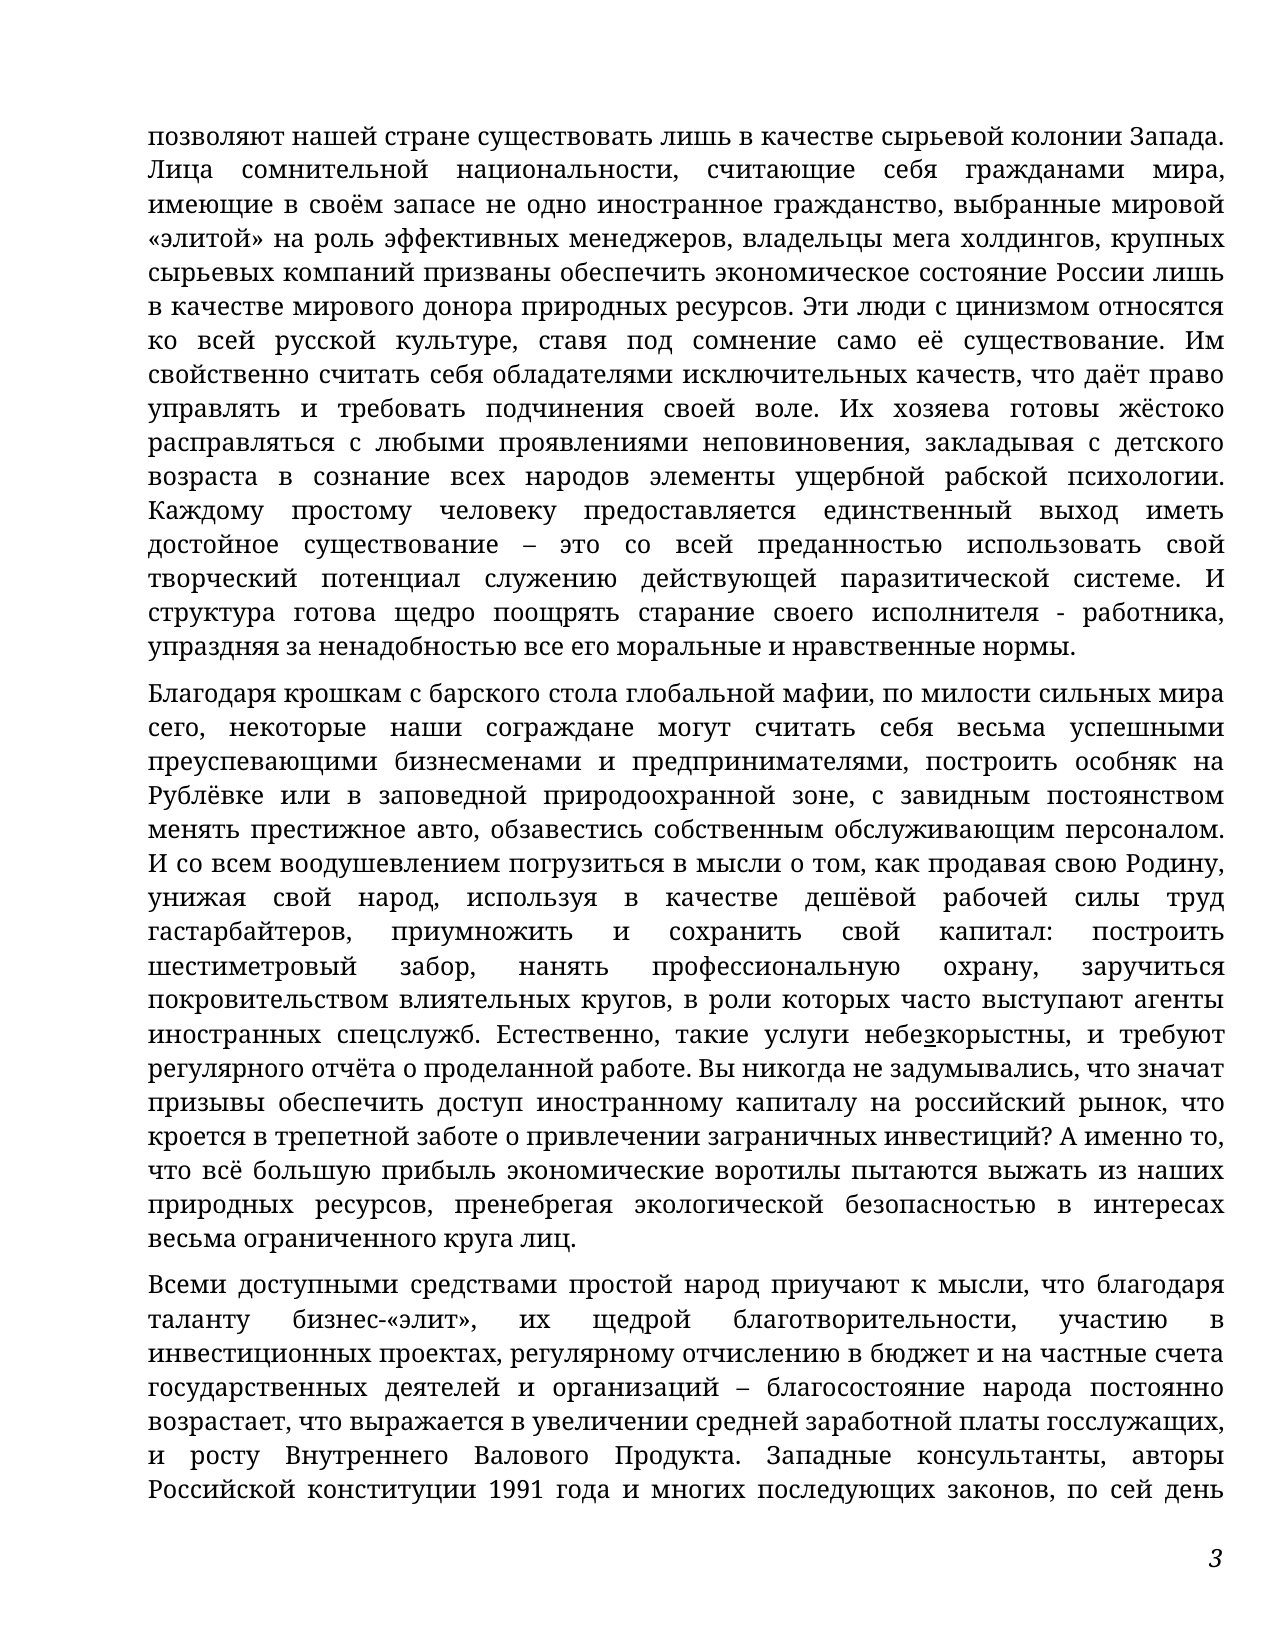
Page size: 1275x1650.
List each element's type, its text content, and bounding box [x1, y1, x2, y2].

text Благодаря крошкам с барского стола глобальной мафии, по милости сильных мира сего, некоторые наши сограждане могут считать себя весьма успешными преуспевающими бизнесменами и предпринимателями, построить особняк на Рублёвке или в заповедной природоохранной зоне, с завидным постоянством менять престижное авто, обзавестись собственным обслуживающим персоналом. И со всем воодушевлением погрузиться в мысли о том, как продавая свою Родину, унижая свой народ, используя в качестве дешёвой рабочей силы труд гастарбайтеров, приумножить и сохранить свой капитал: построить шестиметровый забор, нанять профессиональную охрану, заручиться покровительством влиятельных кругов, в роли которых часто выступают агенты иностранных спецслужб. Естественно, такие услуги небезкорыстны, и требуют регулярного отчёта о проделанной работе. Вы никогда не задумывались, что значат призывы обеспечить доступ иностранному капиталу на российский рынок, что кроется в трепетной заботе о привлечении заграничных инвестиций? А именно то, что всё большую прибыль экономические воротилы пытаются выжать из наших природных ресурсов, пренебрегая экологической безопасностью в интересах весьма ограниченного круга лиц. [148, 676, 1226, 1255]
text позволяют нашей стране существовать лишь в качестве сырьевой колонии Запада. Лица сомнительной национальности, считающие себя гражданами мира, имеющие в своём запасе не одно иностранное гражданство, выбранные мировой «элитой» на роль эффективных менеджеров, владельцы мега холдингов, крупных сырьевых компаний призваны обеспечить экономическое состояние России лишь в качестве мирового донора природных ресурсов. Эти люди с цинизмом относятся ко всей русской культуре, ставя под сомнение само её существование. Им свойственно считать себя обладателями исключительных качеств, что даёт право управлять и требовать подчинения своей воле. Их хозяева готовы жёстоко расправляться с любыми проявлениями неповиновения, закладывая с детского возраста в сознание всех народов элементы ущербной рабской психологии. Каждому простому человеку предоставляется единственный выход иметь достойное существование – это со всей преданностью использовать свой творческий потенциал служению действующей паразитической системе. И структура готова щедро поощрять старание своего исполнителя - работника, упраздняя за ненадобностью все его моральные и нравственные нормы. [148, 118, 1226, 663]
text Всеми доступными средствами простой народ приучают к мысли, что благодаря таланту бизнес-«элит», их щедрой благотворительности, участию в инвестиционных проектах, регулярному отчислению в бюджет и на частные счета государственных деятелей и организаций – благосостояние народа постоянно возрастает, что выражается в увеличении средней заработной платы госслужащих, и росту Внутреннего Валового Продукта. Западные консультанты, авторы Российской конституции 1991 года и многих последующих законов, по сей день [148, 1267, 1226, 1506]
